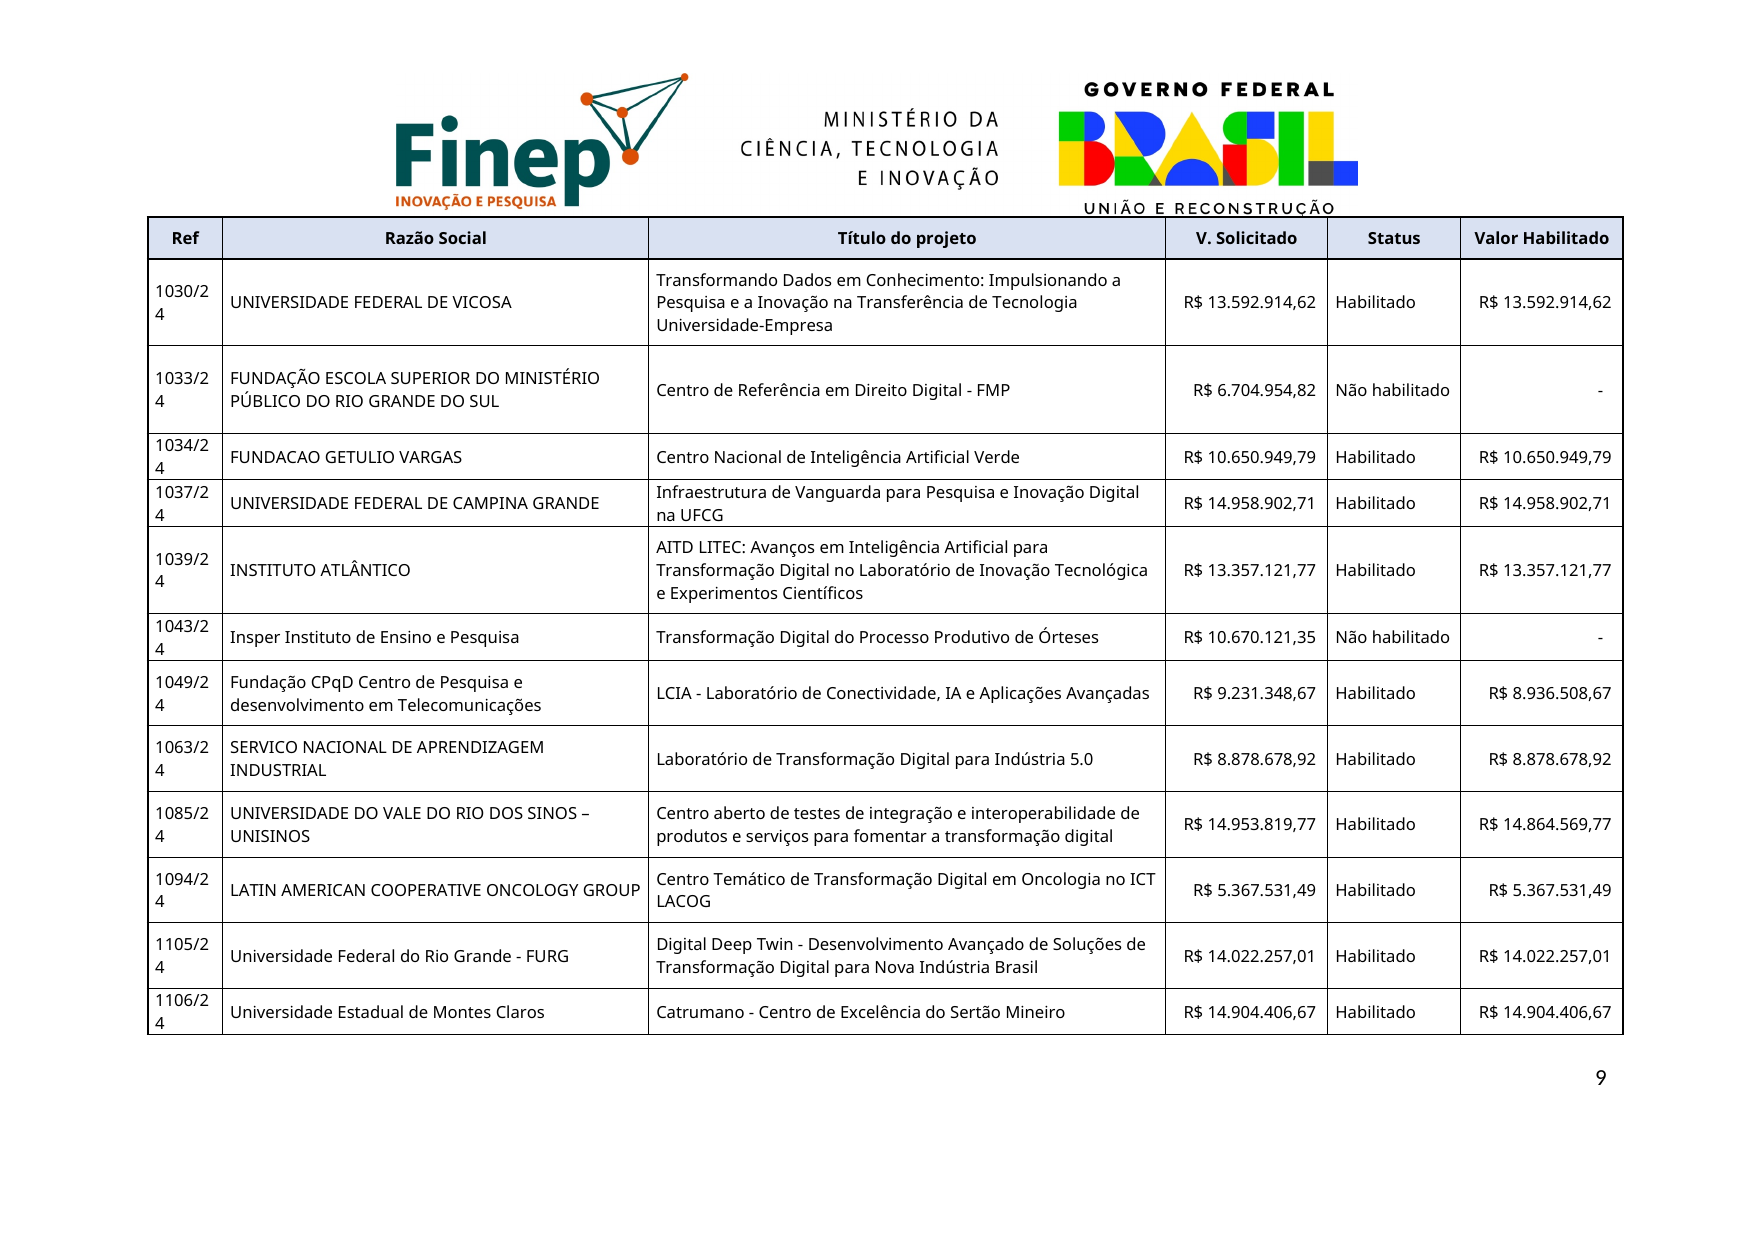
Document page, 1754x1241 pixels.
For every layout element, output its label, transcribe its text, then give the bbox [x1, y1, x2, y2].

table_cell Habilitado [1328, 260, 1460, 345]
table_cell 1034/24 [149, 434, 222, 479]
table_cell Habilitado [1328, 923, 1460, 988]
table_cell 1033/24 [149, 346, 222, 433]
table_cell Habilitado [1328, 480, 1460, 526]
table_cell Universidade Estadual de Montes Claros [223, 989, 648, 1034]
table_cell R$ 10.650.949,79 [1461, 434, 1622, 479]
table_cell R$ 14.958.902,71 [1461, 480, 1622, 526]
table_cell Insper Instituto de Ensino e Pesquisa [223, 614, 648, 660]
table_cell FUNDACAO GETULIO VARGAS [223, 434, 648, 479]
table_cell R$ 13.357.121,77 [1166, 527, 1327, 613]
table_header Status [1328, 218, 1460, 258]
table_cell R$ 5.367.531,49 [1166, 858, 1327, 922]
table_cell INSTITUTO ATLÂNTICO [223, 527, 648, 613]
table_cell Fundação CPqD Centro de Pesquisa e desenvolvimento em Telecomunicações [223, 661, 648, 725]
table_cell 1030/24 [149, 260, 222, 345]
table_header Valor Habilitado [1461, 218, 1622, 258]
table_cell Habilitado [1328, 527, 1460, 613]
table_cell R$ 13.592.914,62 [1166, 260, 1327, 345]
table_cell R$ 14.953.819,77 [1166, 792, 1327, 857]
table_cell Habilitado [1328, 858, 1460, 922]
table_cell R$ 9.231.348,67 [1166, 661, 1327, 725]
table_cell UNIVERSIDADE FEDERAL DE CAMPINA GRANDE [223, 480, 648, 526]
table_cell Habilitado [1328, 434, 1460, 479]
table_cell FUNDAÇÃO ESCOLA SUPERIOR DO MINISTÉRIO PÚBLICO DO RIO GRANDE DO SUL [223, 346, 648, 433]
table_cell Habilitado [1328, 792, 1460, 857]
table_cell - [1461, 614, 1622, 660]
table_cell 1106/24 [149, 989, 222, 1034]
table_cell Habilitado [1328, 989, 1460, 1034]
table_cell Digital Deep Twin - Desenvolvimento Avançado de Soluções de Transformação Digital para Nova Indústria Brasil [649, 923, 1165, 988]
table_header Título do projeto [649, 218, 1165, 258]
table_cell Transformação Digital do Processo Produtivo de Órteses [649, 614, 1165, 660]
table_cell Transformando Dados em Conhecimento: Impulsionando a Pesquisa e a Inovação na Transferência de Tecnologia Universidade-Empresa [649, 260, 1165, 345]
table_cell R$ 10.650.949,79 [1166, 434, 1327, 479]
table_cell R$ 5.367.531,49 [1461, 858, 1622, 922]
table_header Ref [149, 218, 222, 258]
table_cell R$ 14.864.569,77 [1461, 792, 1622, 857]
table_cell R$ 14.904.406,67 [1461, 989, 1622, 1034]
table_cell LCIA - Laboratório de Conectividade, IA e Aplicações Avançadas [649, 661, 1165, 725]
table_cell 1063/24 [149, 726, 222, 791]
table_cell SERVICO NACIONAL DE APRENDIZAGEM INDUSTRIAL [223, 726, 648, 791]
table_cell R$ 14.904.406,67 [1166, 989, 1327, 1034]
table_cell R$ 14.022.257,01 [1166, 923, 1327, 988]
table_cell 1049/24 [149, 661, 222, 725]
table_cell Não habilitado [1328, 614, 1460, 660]
table_cell 1039/24 [149, 527, 222, 613]
table_cell 1037/24 [149, 480, 222, 526]
table_cell R$ 14.022.257,01 [1461, 923, 1622, 988]
table_cell 1043/24 [149, 614, 222, 660]
table_cell Universidade Federal do Rio Grande - FURG [223, 923, 648, 988]
table_cell R$ 13.357.121,77 [1461, 527, 1622, 613]
table_cell R$ 13.592.914,62 [1461, 260, 1622, 345]
table_header Razão Social [223, 218, 648, 258]
table_cell Centro de Referência em Direito Digital - FMP [649, 346, 1165, 433]
table_cell Centro aberto de testes de integração e interoperabilidade de produtos e serviços para fomentar a transformação digital [649, 792, 1165, 857]
table_cell UNIVERSIDADE FEDERAL DE VICOSA [223, 260, 648, 345]
table_cell Habilitado [1328, 661, 1460, 725]
table_cell Laboratório de Transformação Digital para Indústria 5.0 [649, 726, 1165, 791]
table_cell Não habilitado [1328, 346, 1460, 433]
table_cell Catrumano - Centro de Excelência do Sertão Mineiro [649, 989, 1165, 1034]
table_cell AITD LITEC: Avanços em Inteligência Artificial para Transformação Digital no Laboratório de Inovação Tecnológica e Experimentos Científicos [649, 527, 1165, 613]
table_cell Centro Nacional de Inteligência Artificial Verde [649, 434, 1165, 479]
table_cell 1085/24 [149, 792, 222, 857]
table_cell 1105/24 [149, 923, 222, 988]
table_cell R$ 6.704.954,82 [1166, 346, 1327, 433]
table_cell 1094/24 [149, 858, 222, 922]
table_cell Infraestrutura de Vanguarda para Pesquisa e Inovação Digital na UFCG [649, 480, 1165, 526]
table_cell UNIVERSIDADE DO VALE DO RIO DOS SINOS – UNISINOS [223, 792, 648, 857]
table_cell - [1461, 346, 1622, 433]
table_cell R$ 8.878.678,92 [1461, 726, 1622, 791]
table_cell R$ 10.670.121,35 [1166, 614, 1327, 660]
table_cell R$ 8.878.678,92 [1166, 726, 1327, 791]
table_cell R$ 14.958.902,71 [1166, 480, 1327, 526]
table_cell LATIN AMERICAN COOPERATIVE ONCOLOGY GROUP [223, 858, 648, 922]
table_header V. Solicitado [1166, 218, 1327, 258]
table_cell R$ 8.936.508,67 [1461, 661, 1622, 725]
table_cell Habilitado [1328, 726, 1460, 791]
table_cell Centro Temático de Transformação Digital em Oncologia no ICT LACOG [649, 858, 1165, 922]
